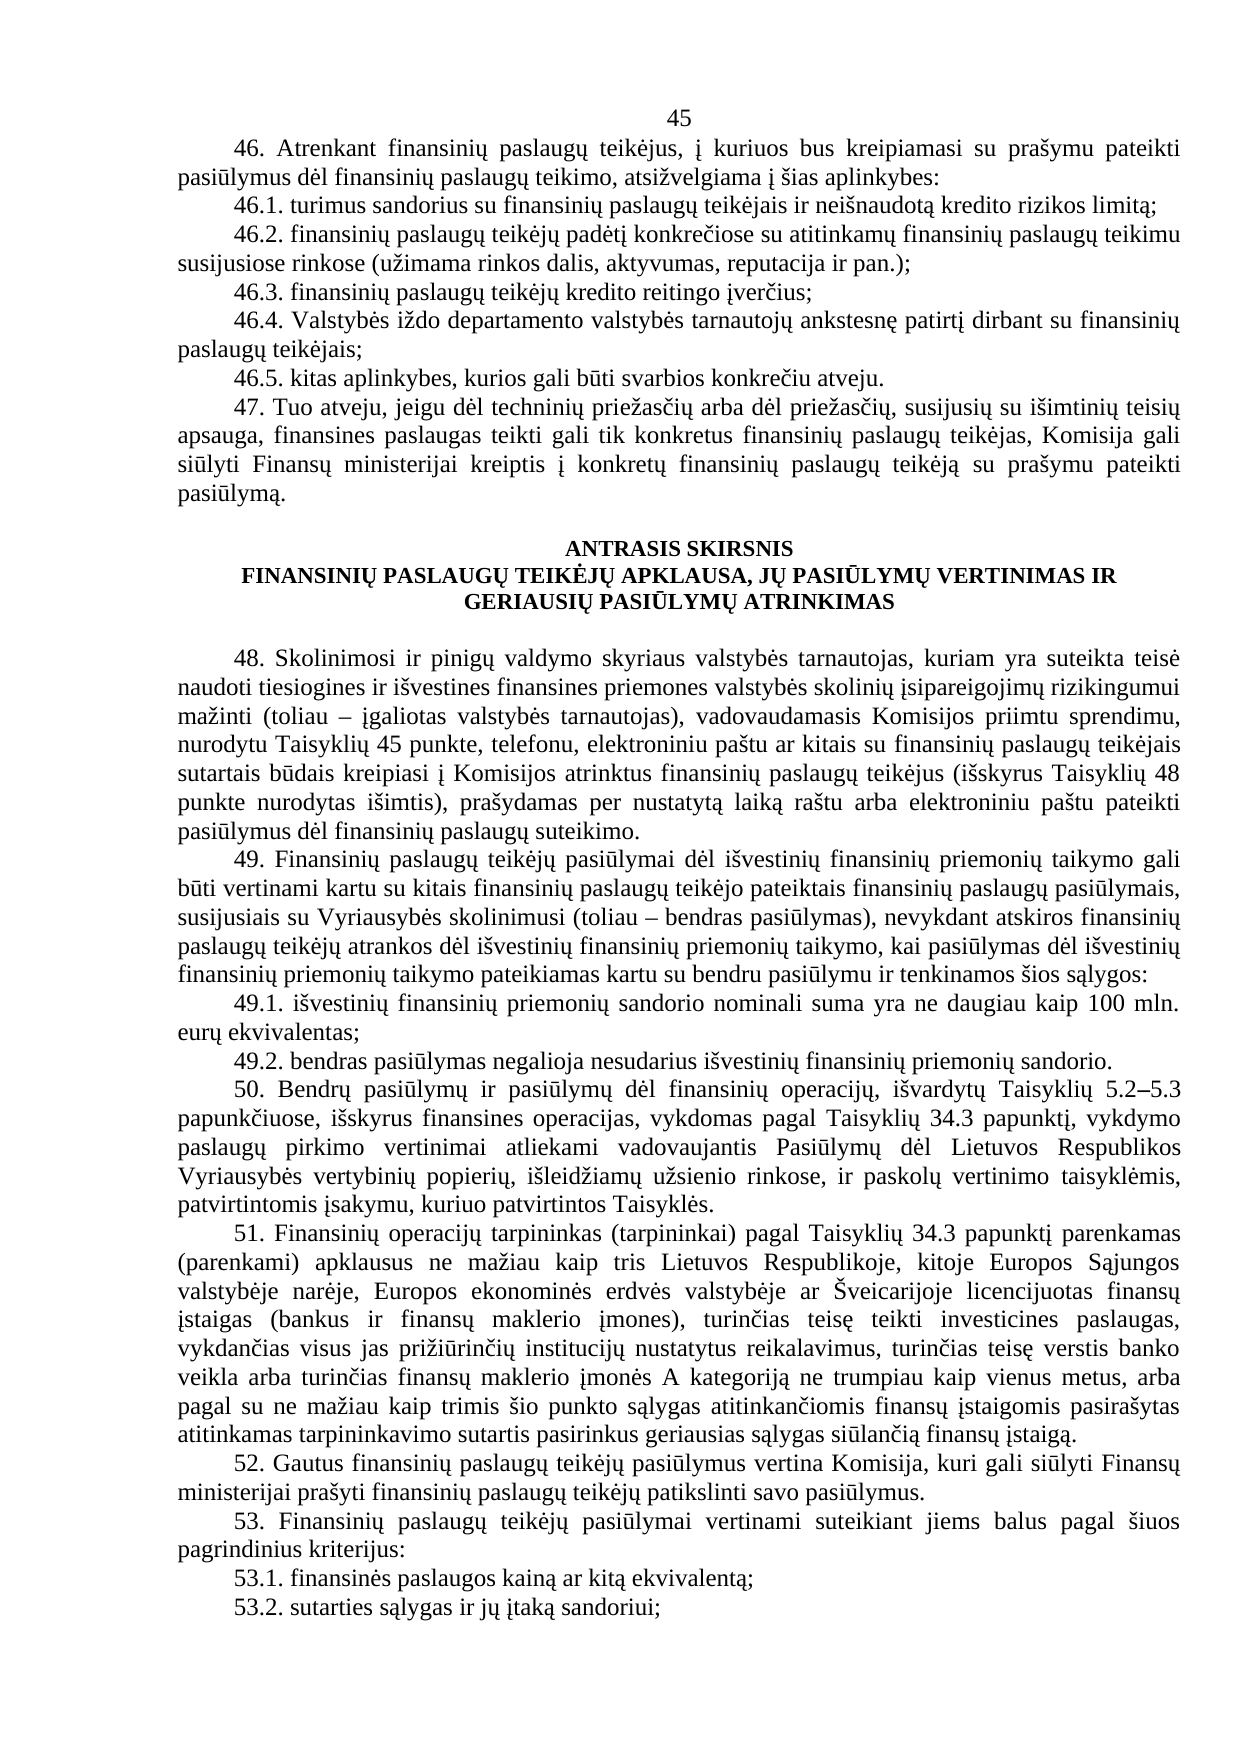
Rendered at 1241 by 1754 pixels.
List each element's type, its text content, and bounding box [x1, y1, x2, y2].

text ANTRASIS SKIRSNIS [177, 535, 1181, 562]
text 51. Finansinių operacijų tarpininkas (tarpininkai) pagal Taisyklių 34.3 papunktį parenkamas (parenkami) apklausus ne mažiau kaip tris Lietuvos Respublikoje, kitoje Europos Sąjungos valstybėje narėje, Europos ekonominės erdvės valstybėje ar Šveicarijoje licencijuotas finansų įstaigas (bankus ir finansų maklerio įmones), turinčias teisę teikti investicines paslaugas, vykdančias visus jas prižiūrinčių institucijų nustatytus reikalavimus, turinčias teisę verstis banko veikla arba turinčias finansų maklerio įmonės A kategoriją ne trumpiau kaip vienus metus, arba pagal su ne mažiau kaip trimis šio punkto sąlygas atitinkančiomis finansų įstaigomis pasirašytas atitinkamas tarpininkavimo sutartis pasirinkus geriausias sąlygas siūlančią finansų įstaigą. [177, 1218, 1181, 1448]
text 49. Finansinių paslaugų teikėjų pasiūlymai dėl išvestinių finansinių priemonių taikymo gali būti vertinami kartu su kitais finansinių paslaugų teikėjo pateiktais finansinių paslaugų pasiūlymais, susijusiais su Vyriausybės skolinimusi (toliau – bendras pasiūlymas), nevykdant atskiros finansinių paslaugų teikėjų atrankos dėl išvestinių finansinių priemonių taikymo, kai pasiūlymas dėl išvestinių finansinių priemonių taikymo pateikiamas kartu su bendru pasiūlymu ir tenkinamos šios sąlygos: [177, 844, 1181, 988]
text 46.2. finansinių paslaugų teikėjų padėtį konkrečiose su atitinkamų finansinių paslaugų teikimu susijusiose rinkose (užimama rinkos dalis, aktyvumas, reputacija ir pan.); [177, 219, 1181, 277]
text 52. Gautus finansinių paslaugų teikėjų pasiūlymus vertina Komisija, kuri gali siūlyti Finansų ministerijai prašyti finansinių paslaugų teikėjų patikslinti savo pasiūlymus. [177, 1448, 1181, 1506]
text 53.2. sutarties sąlygas ir jų įtaką sandoriui; [177, 1592, 1181, 1621]
text 46.1. turimus sandorius su finansinių paslaugų teikėjais ir neišnaudotą kredito rizikos limitą; [177, 190, 1181, 219]
text 46.4. Valstybės iždo departamento valstybės tarnautojų ankstesnę patirtį dirbant su finansinių paslaugų teikėjais; [177, 305, 1181, 363]
text FINANSINIŲ PASLAUGŲ TEIKĖJŲ APKLAUSA, JŲ PASIŪLYMŲ VERTINIMAS IR GERIAUSIŲ PASIŪLYMŲ ATRINKIMAS [177, 562, 1181, 614]
text 49.2. bendras pasiūlymas negalioja nesudarius išvestinių finansinių priemonių sandorio. [177, 1046, 1181, 1074]
text 53. Finansinių paslaugų teikėjų pasiūlymai vertinami suteikiant jiems balus pagal šiuos pagrindinius kriterijus: [177, 1506, 1181, 1563]
text 46. Atrenkant finansinių paslaugų teikėjus, į kuriuos bus kreipiamasi su prašymu pateikti pasiūlymus dėl finansinių paslaugų teikimo, atsižvelgiama į šias aplinkybes: [177, 133, 1181, 190]
text 50. Bendrų pasiūlymų ir pasiūlymų dėl finansinių operacijų, išvardytų Taisyklių 5.2–5.3 papunkčiuose, išskyrus finansines operacijas, vykdomas pagal Taisyklių 34.3 papunktį, vykdymo paslaugų pirkimo vertinimai atliekami vadovaujantis Pasiūlymų dėl Lietuvos Respublikos Vyriausybės vertybinių popierių, išleidžiamų užsienio rinkose, ir paskolų vertinimo taisyklėmis, patvirtintomis įsakymu, kuriuo patvirtintos Taisyklės. [177, 1074, 1181, 1218]
text 53.1. finansinės paslaugos kainą ar kitą ekvivalentą; [177, 1563, 1181, 1592]
text 47. Tuo atveju, jeigu dėl techninių priežasčių arba dėl priežasčių, susijusių su išimtinių teisių apsauga, finansines paslaugas teikti gali tik konkretus finansinių paslaugų teikėjas, Komisija gali siūlyti Finansų ministerijai kreiptis į konkretų finansinių paslaugų teikėją su prašymu pateikti pasiūlymą. [177, 392, 1181, 507]
text 48. Skolinimosi ir pinigų valdymo skyriaus valstybės tarnautojas, kuriam yra suteikta teisė naudoti tiesiogines ir išvestines finansines priemones valstybės skolinių įsipareigojimų rizikingumui mažinti (toliau – įgaliotas valstybės tarnautojas), vadovaudamasis Komisijos priimtu sprendimu, nurodytu Taisyklių 45 punkte, telefonu, elektroniniu paštu ar kitais su finansinių paslaugų teikėjais sutartais būdais kreipiasi į Komisijos atrinktus finansinių paslaugų teikėjus (išskyrus Taisyklių 48 punkte nurodytas išimtis), prašydamas per nustatytą laiką raštu arba elektroniniu paštu pateikti pasiūlymus dėl finansinių paslaugų suteikimo. [177, 643, 1181, 844]
text 46.5. kitas aplinkybes, kurios gali būti svarbios konkrečiu atveju. [177, 363, 1181, 392]
text 46.3. finansinių paslaugų teikėjų kredito reitingo įverčius; [177, 277, 1181, 305]
text 49.1. išvestinių finansinių priemonių sandorio nominali suma yra ne daugiau kaip 100 mln. eurų ekvivalentas; [177, 988, 1181, 1046]
